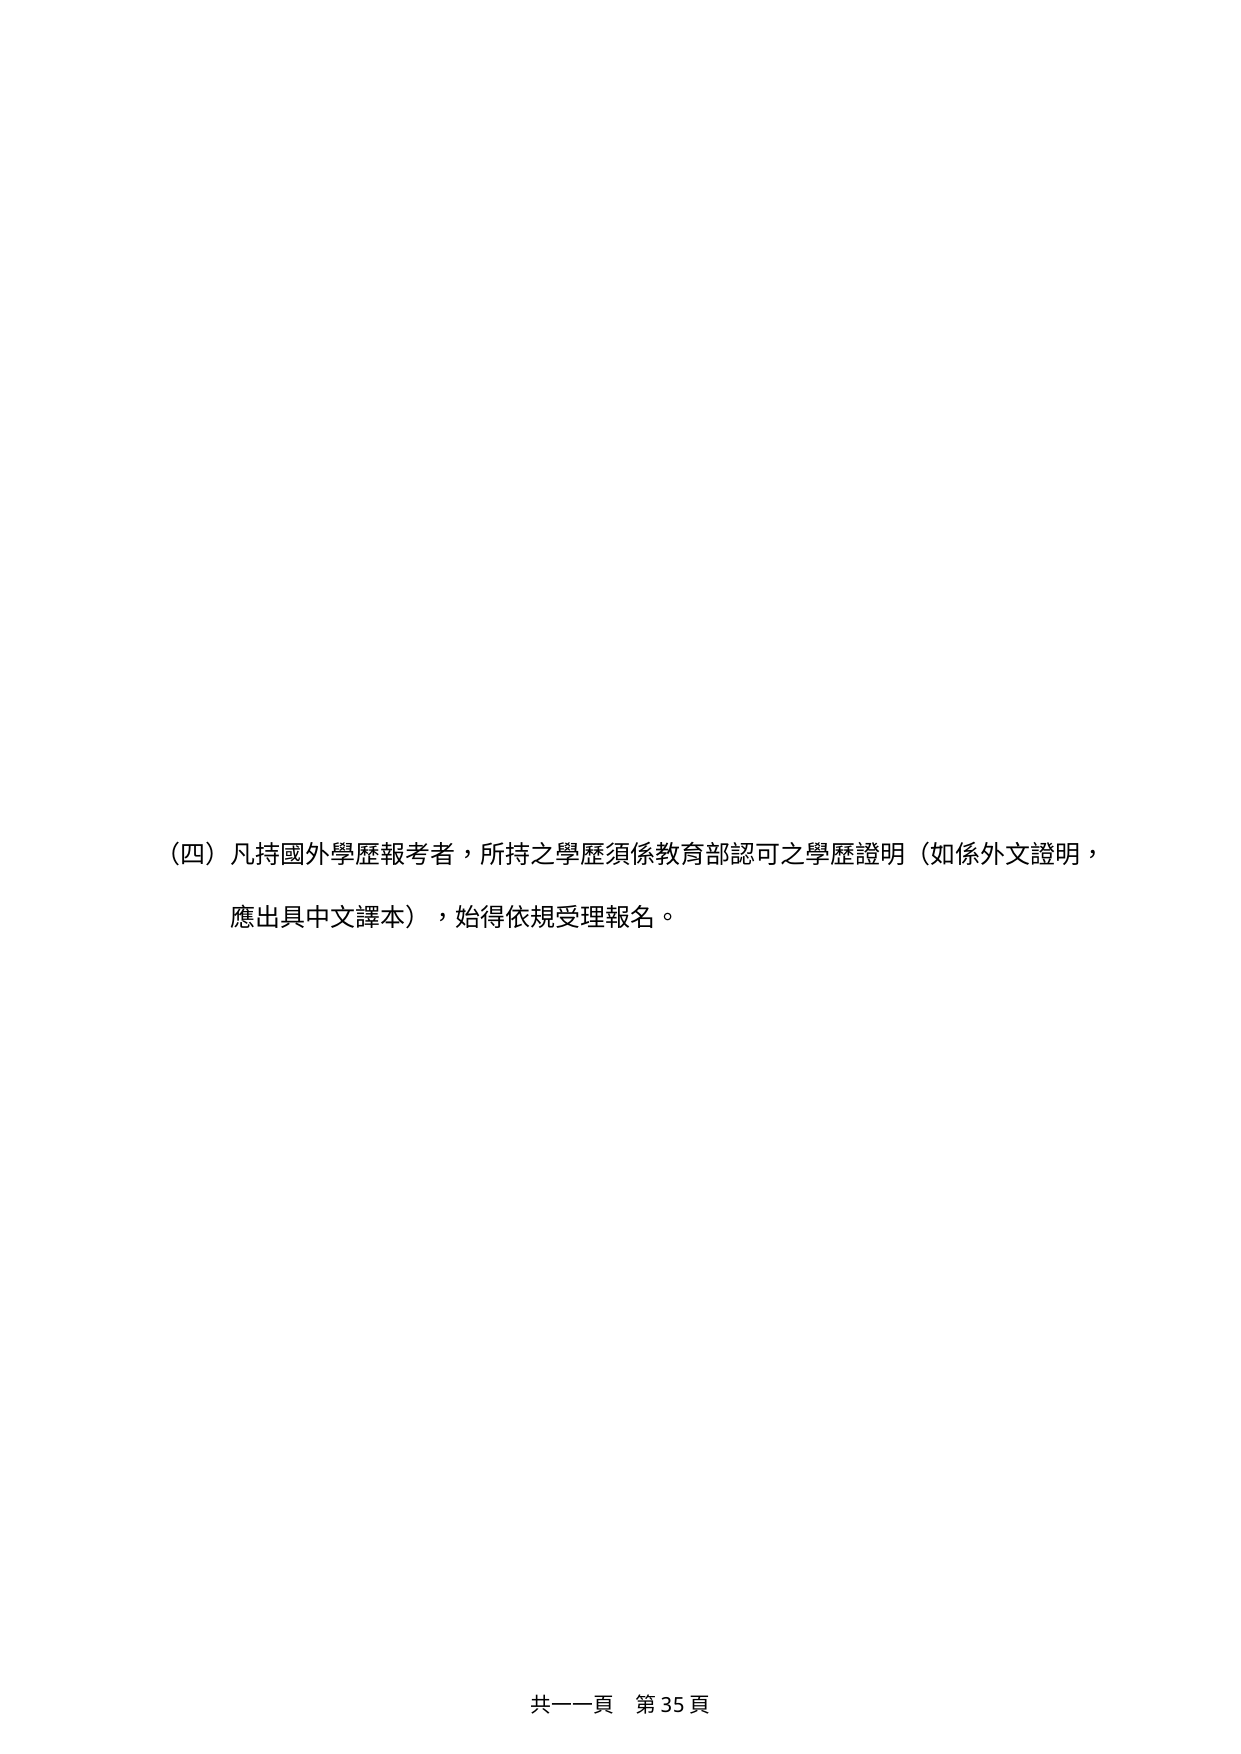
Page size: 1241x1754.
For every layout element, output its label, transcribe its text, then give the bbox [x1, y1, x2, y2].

text （四）凡持國外學歷報考者，所持之學歷須係教育部認可之學歷證明（如係外文證明，應出具中文譯本），始得依規受理報名。 [156, 811, 1122, 936]
